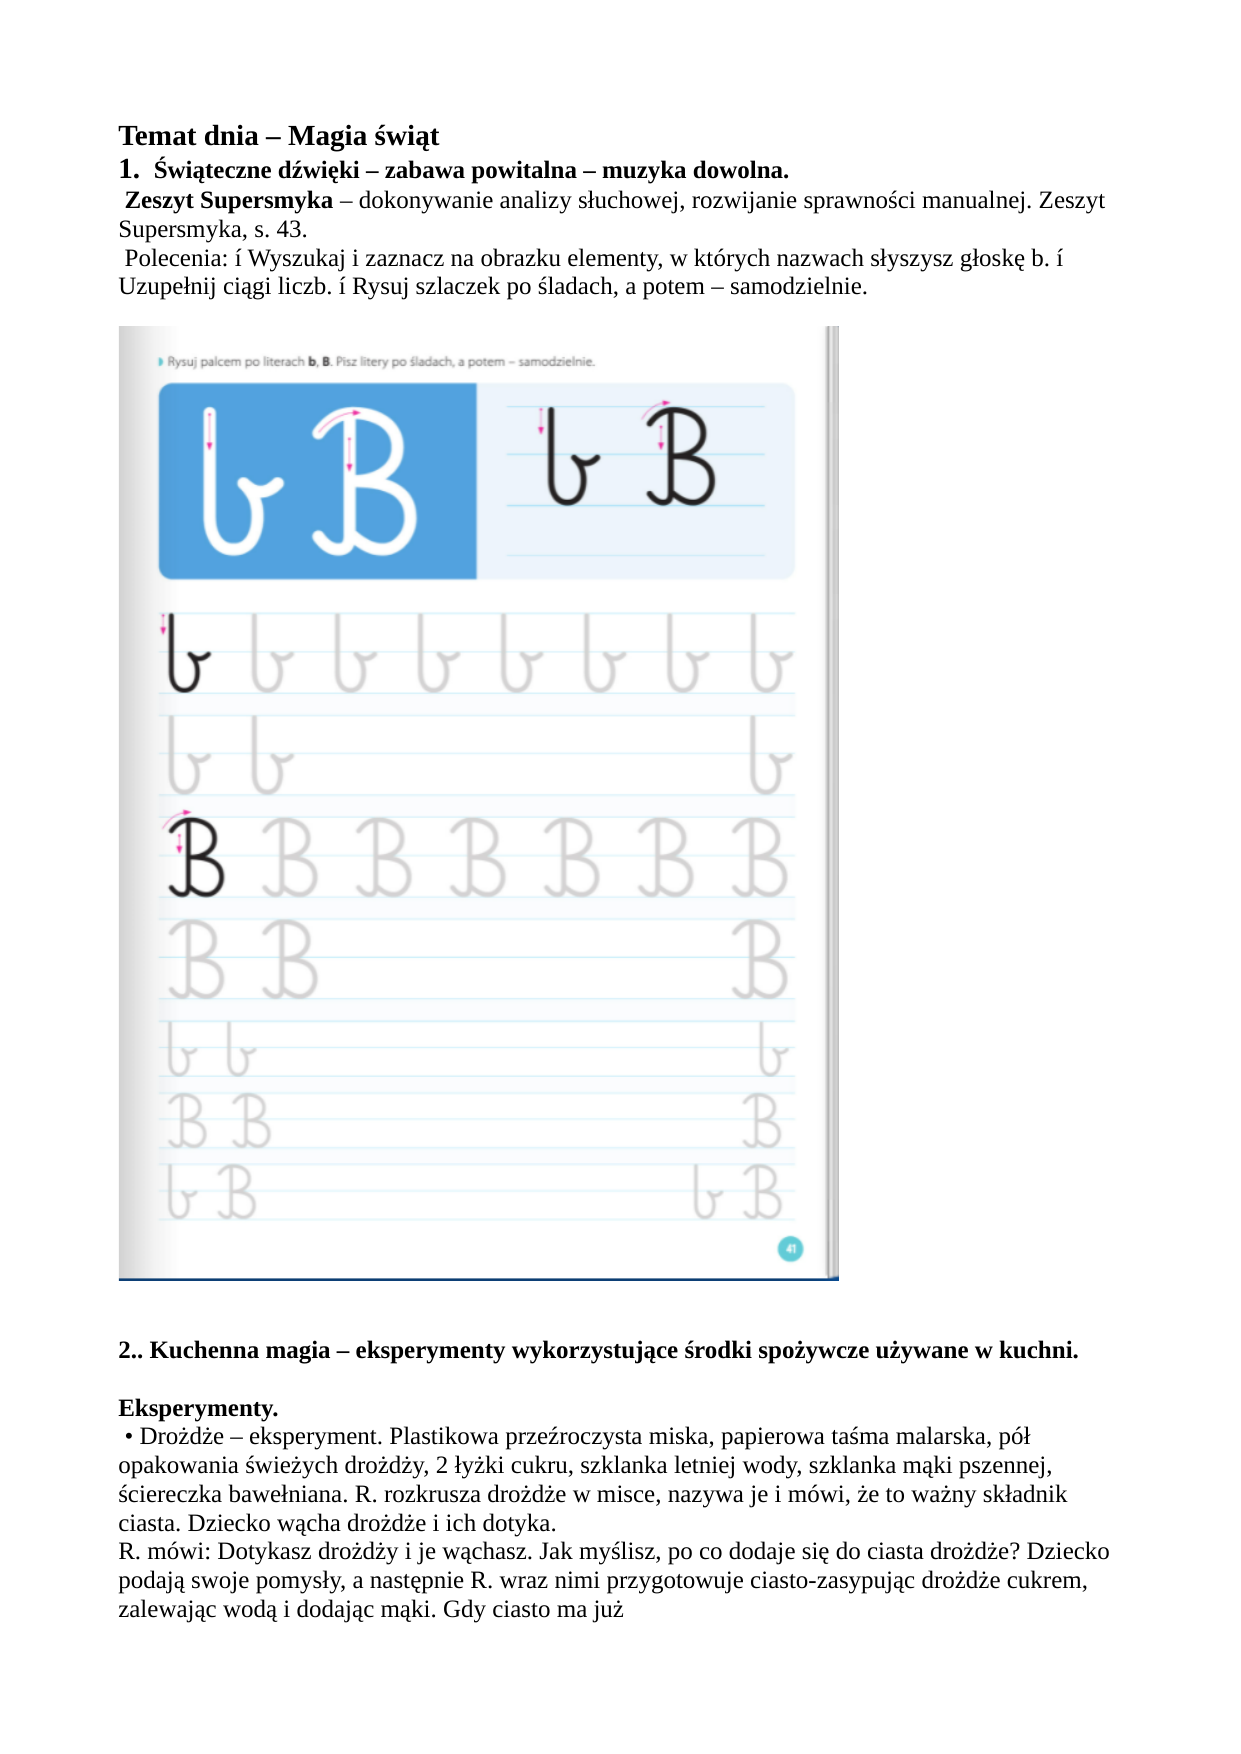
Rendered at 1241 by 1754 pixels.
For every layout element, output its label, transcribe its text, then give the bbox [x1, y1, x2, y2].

picture [118, 326, 839, 1281]
text Polecenia: í Wyszukaj i zaznacz na obrazku elementy, w których nazwach słyszysz głoskę b. í Uzupełnij ciągi liczb. í Rysuj szlaczek po śladach, a potem – samodzielnie. [118, 243, 1122, 300]
text Zeszyt Supersmyka – dokonywanie analizy słuchowej, rozwijanie sprawności manualnej. Zeszyt Supersmyka, s. 43. [118, 185, 1122, 243]
text 2.. Kuchenna magia – eksperymenty wykorzystujące środki spożywcze używane w kuchni. [118, 1335, 1122, 1364]
text Eksperymenty. [118, 1393, 1122, 1421]
text 1. Świąteczne dźwięki – zabawa powitalna – muzyka dowolna. [118, 152, 1122, 185]
text • Drożdże – eksperyment. Plastikowa przeźroczysta miska, papierowa taśma malarska, pół opakowania świeżych drożdży, 2 łyżki cukru, szklanka letniej wody, szklanka mąki pszennej, ściereczka bawełniana. R. rozkrusza drożdże w misce, nazywa je i mówi, że to ważny składnik ciasta. Dziecko wącha drożdże i ich dotyka. [118, 1421, 1122, 1536]
text R. mówi: Dotykasz drożdży i je wąchasz. Jak myślisz, po co dodaje się do ciasta drożdże? Dziecko podają swoje pomysły, a następnie R. wraz nimi przygotowuje ciasto-zasypując drożdże cukrem, zalewając wodą i dodając mąki. Gdy ciasto ma już [118, 1536, 1122, 1623]
text Temat dnia – Magia świąt [118, 118, 1122, 152]
